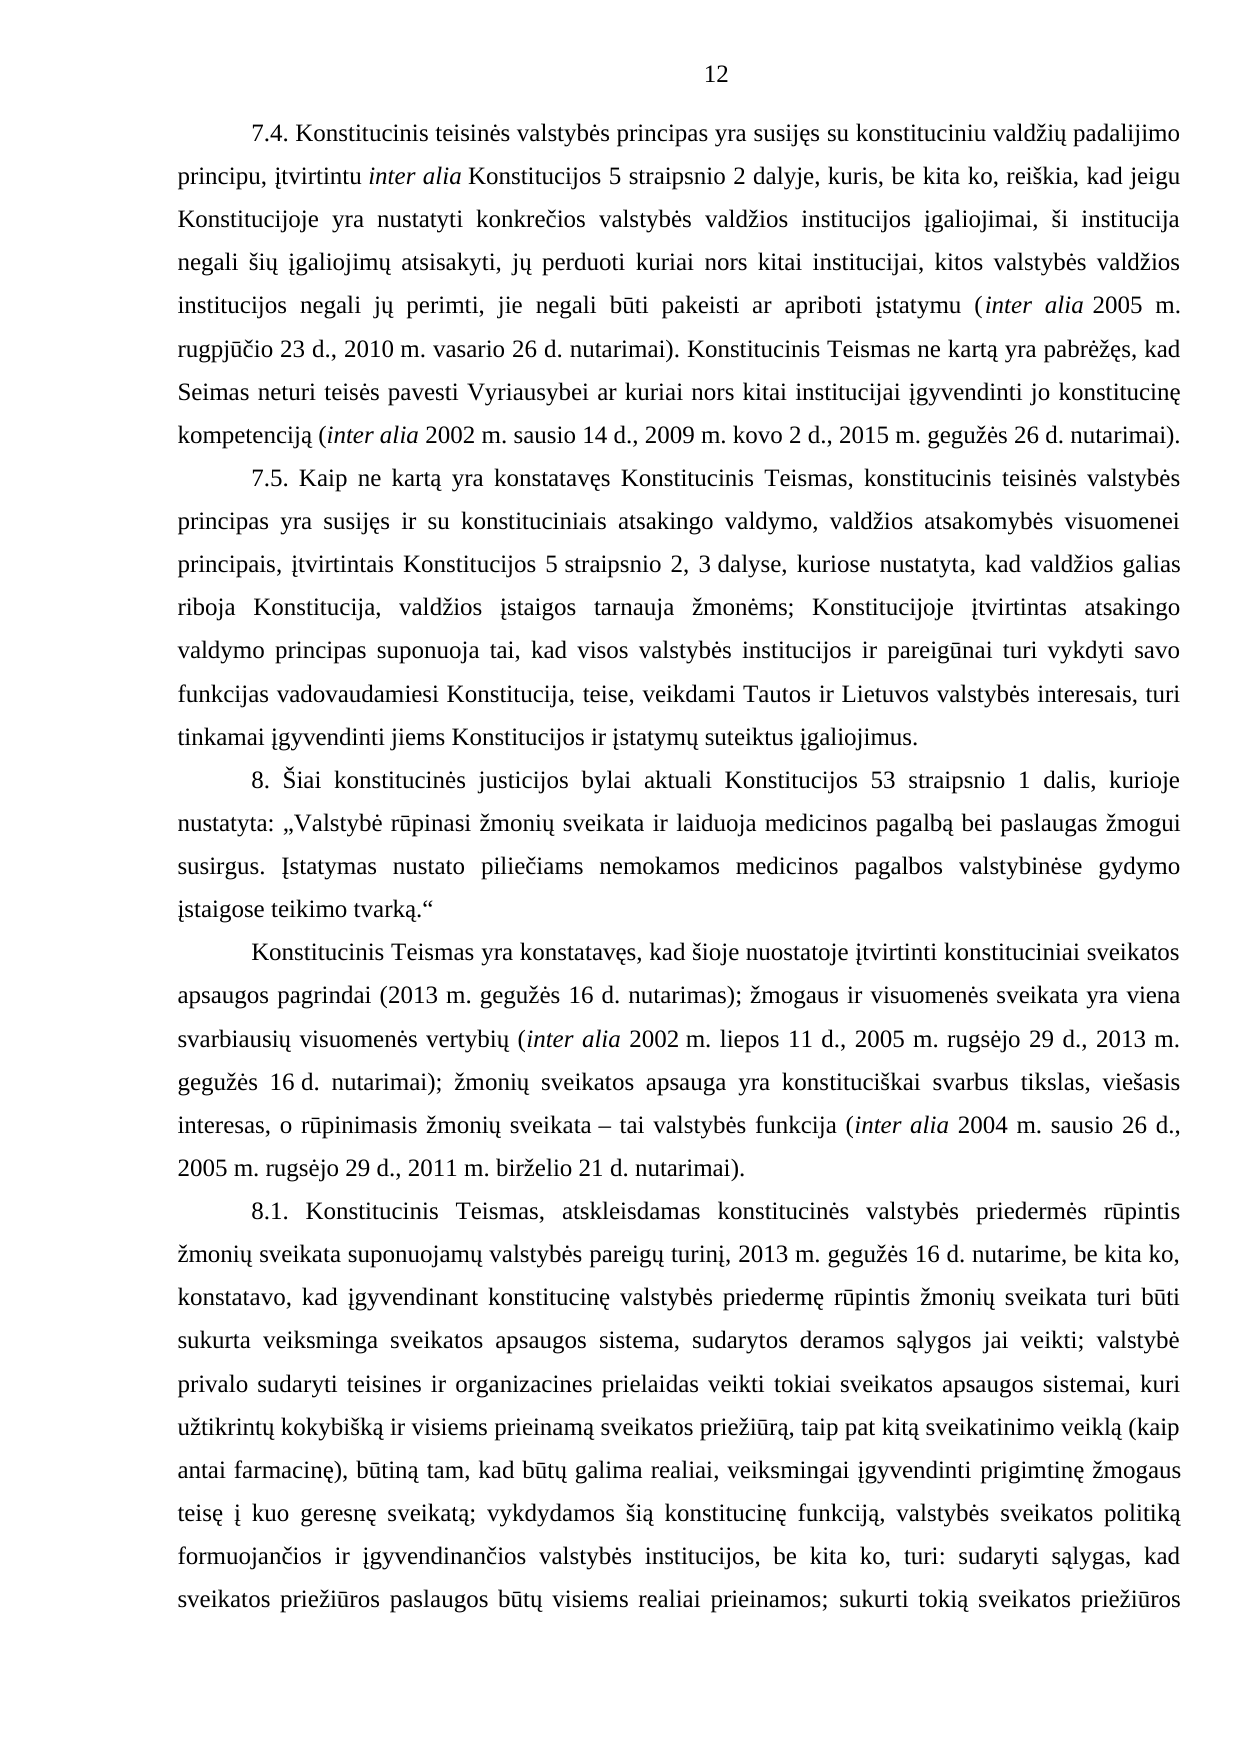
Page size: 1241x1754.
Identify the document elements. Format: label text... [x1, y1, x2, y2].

text 8. Šiai konstitucinės justicijos bylai aktuali Konstitucijos 53 straipsnio 1 dalis, kurioje nustatyta: „Valstybė rūpinasi žmonių sveikata ir laiduoja medicinos pagalbą bei paslaugas žmogui susirgus. Įstatymas nustato piliečiams nemokamos medicinos pagalbos valstybinėse gydymo įstaigose teikimo tvarką.“ [177, 765, 1181, 923]
text Konstitucinis Teismas yra konstatavęs, kad šioje nuostatoje įtvirtinti konstituciniai sveikatos apsaugos pagrindai (2013 m. gegužės 16 d. nutarimas); žmogaus ir visuomenės sveikata yra viena svarbiausių visuomenės vertybių (inter alia 2002 m. liepos 11 d., 2005 m. rugsėjo 29 d., 2013 m. gegužės 16 d. nutarimai); žmonių sveikatos apsauga yra konstituciškai svarbus tikslas, viešasis interesas, o rūpinimasis žmonių sveikata – tai valstybės funkcija (inter alia 2004 m. sausio 26 d., 2005 m. rugsėjo 29 d., 2011 m. birželio 21 d. nutarimai). [177, 937, 1181, 1182]
text 7.5. Kaip ne kartą yra konstatavęs Konstitucinis Teismas, konstitucinis teisinės valstybės principas yra susijęs ir su konstituciniais atsakingo valdymo, valdžios atsakomybės visuomenei principais, įtvirtintais Konstitucijos 5 straipsnio 2, 3 dalyse, kuriose nustatyta, kad valdžios galias riboja Konstitucija, valdžios įstaigos tarnauja žmonėms; Konstitucijoje įtvirtintas atsakingo valdymo principas suponuoja tai, kad visos valstybės institucijos ir pareigūnai turi vykdyti savo funkcijas vadovaudamiesi Konstitucija, teise, veikdami Tautos ir Lietuvos valstybės interesais, turi tinkamai įgyvendinti jiems Konstitucijos ir įstatymų suteiktus įgaliojimus. [177, 463, 1181, 751]
text 7.4. Konstitucinis teisinės valstybės principas yra susijęs su konstituciniu valdžių padalijimo principu, įtvirtintu inter alia Konstitucijos 5 straipsnio 2 dalyje, kuris, be kita ko, reiškia, kad jeigu Konstitucijoje yra nustatyti konkrečios valstybės valdžios institucijos įgaliojimai, ši institucija negali šių įgaliojimų atsisakyti, jų perduoti kuriai nors kitai institucijai, kitos valstybės valdžios institucijos negali jų perimti, jie negali būti pakeisti ar apriboti įstatymu (inter alia 2005 m. rugpjūčio 23 d., 2010 m. vasario 26 d. nutarimai). Konstitucinis Teismas ne kartą yra pabrėžęs, kad Seimas neturi teisės pavesti Vyriausybei ar kuriai nors kitai institucijai įgyvendinti jo konstitucinę kompetenciją (inter alia 2002 m. sausio 14 d., 2009 m. kovo 2 d., 2015 m. gegužės 26 d. nutarimai). [177, 118, 1181, 449]
text 8.1. Konstitucinis Teismas, atskleisdamas konstitucinės valstybės priedermės rūpintis žmonių sveikata suponuojamų valstybės pareigų turinį, 2013 m. gegužės 16 d. nutarime, be kita ko, konstatavo, kad įgyvendinant konstitucinę valstybės priedermę rūpintis žmonių sveikata turi būti sukurta veiksminga sveikatos apsaugos sistema, sudarytos deramos sąlygos jai veikti; valstybė privalo sudaryti teisines ir organizacines prielaidas veikti tokiai sveikatos apsaugos sistemai, kuri užtikrintų kokybišką ir visiems prieinamą sveikatos priežiūrą, taip pat kitą sveikatinimo veiklą (kaip antai farmacinę), būtiną tam, kad būtų galima realiai, veiksmingai įgyvendinti prigimtinę žmogaus teisę į kuo geresnę sveikatą; vykdydamos šią konstitucinę funkciją, valstybės sveikatos politiką formuojančios ir įgyvendinančios valstybės institucijos, be kita ko, turi: sudaryti sąlygas, kad sveikatos priežiūros paslaugos būtų visiems realiai prieinamos; sukurti tokią sveikatos priežiūros [177, 1196, 1181, 1613]
